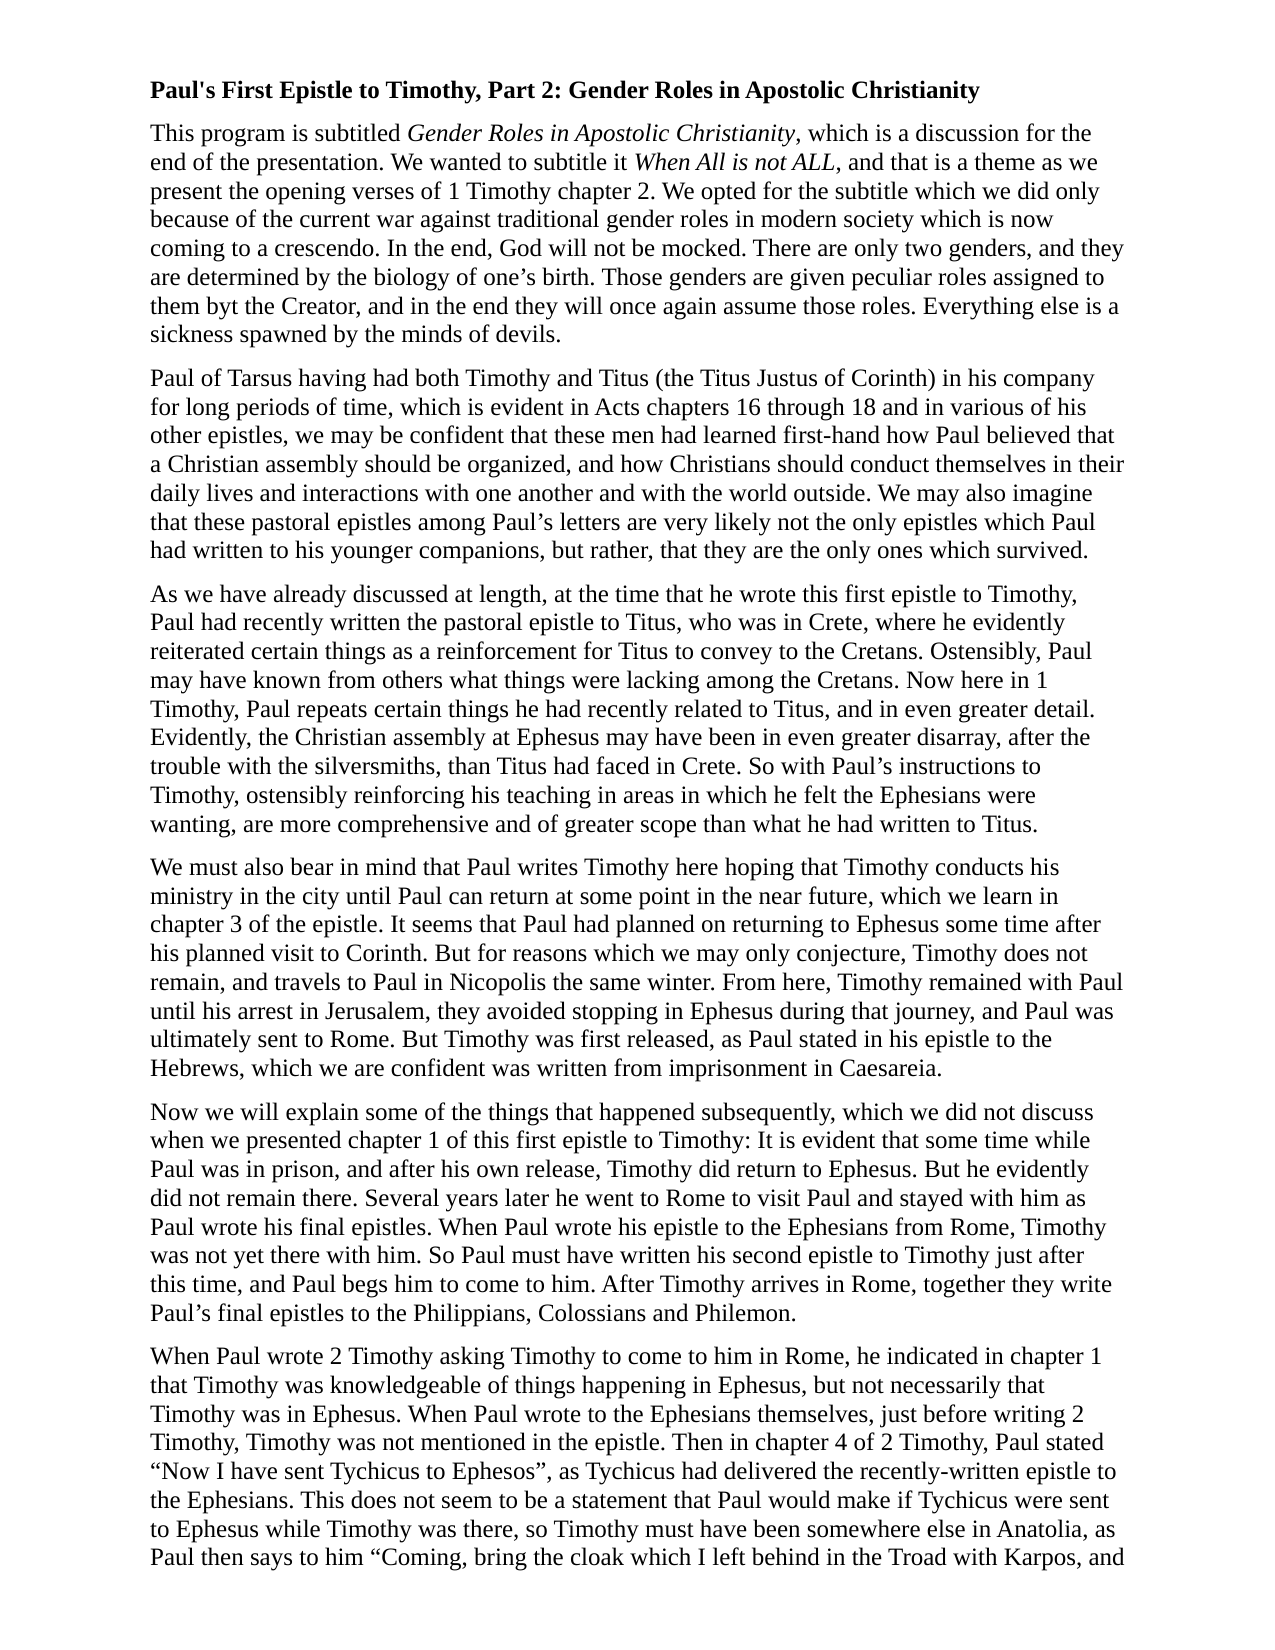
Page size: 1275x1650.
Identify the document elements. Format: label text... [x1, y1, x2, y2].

text As we have already discussed at length, at the time that he wrote this first epistle to Timothy, Paul had recently written the pastoral epistle to Titus, who was in Crete, where he evidently reiterated certain things as a reinforcement for Titus to convey to the Cretans. Ostensibly, Paul may have known from others what things were lacking among the Cretans. Now here in 1 Timothy, Paul repeats certain things he had recently related to Titus, and in even greater detail. Evidently, the Christian assembly at Ephesus may have been in even greater disarray, after the trouble with the silversmiths, than Titus had faced in Crete. So with Paul’s instructions to Timothy, ostensibly reinforcing his teaching in areas in which he felt the Ephesians were wanting, are more comprehensive and of greater scope than what he had written to Titus. [150, 579, 1125, 837]
text This program is subtitled Gender Roles in Apostolic Christianity, which is a discussion for the end of the presentation. We wanted to subtitle it When All is not ALL, and that is a theme as we present the opening verses of 1 Timothy chapter 2. We opted for the subtitle which we did only because of the current war against traditional gender roles in modern society which is now coming to a crescendo. In the end, God will not be mocked. There are only two genders, and they are determined by the biology of one’s birth. Those genders are given peculiar roles assigned to them byt the Creator, and in the end they will once again assume those roles. Everything else is a sickness spawned by the minds of devils. [150, 118, 1125, 348]
text We must also bear in mind that Paul writes Timothy here hoping that Timothy conducts his ministry in the city until Paul can return at some point in the near future, which we learn in chapter 3 of the epistle. It seems that Paul had planned on returning to Ephesus some time after his planned visit to Corinth. But for reasons which we may only conjecture, Timothy does not remain, and travels to Paul in Nicopolis the same winter. From here, Timothy remained with Paul until his arrest in Jerusalem, they avoided stopping in Ephesus during that journey, and Paul was ultimately sent to Rome. But Timothy was first released, as Paul stated in his epistle to the Hebrews, which we are confident was written from imprisonment in Caesareia. [150, 852, 1125, 1082]
text Paul's First Epistle to Timothy, Part 2: Gender Roles in Apostolic Christianity [150, 75, 1125, 104]
text When Paul wrote 2 Timothy asking Timothy to come to him in Rome, he indicated in chapter 1 that Timothy was knowledgeable of things happening in Ephesus, but not necessarily that Timothy was in Ephesus. When Paul wrote to the Ephesians themselves, just before writing 2 Timothy, Timothy was not mentioned in the epistle. Then in chapter 4 of 2 Timothy, Paul stated “Now I have sent Tychicus to Ephesos”, as Tychicus had delivered the recently-written epistle to the Ephesians. This does not seem to be a statement that Paul would make if Tychicus were sent to Ephesus while Timothy was there, so Timothy must have been somewhere else in Anatolia, as Paul then says to him “Coming, bring the cloak which I left behind in the Troad with Karpos, and [150, 1341, 1125, 1571]
text Paul of Tarsus having had both Timothy and Titus (the Titus Justus of Corinth) in his company for long periods of time, which is evident in Acts chapters 16 through 18 and in various of his other epistles, we may be confident that these men had learned first-hand how Paul believed that a Christian assembly should be organized, and how Christians should conduct themselves in their daily lives and interactions with one another and with the world outside. We may also imagine that these pastoral epistles among Paul’s letters are very likely not the only epistles which Paul had written to his younger companions, but rather, that they are the only ones which survived. [150, 363, 1125, 564]
text Now we will explain some of the things that happened subsequently, which we did not discuss when we presented chapter 1 of this first epistle to Timothy: It is evident that some time while Paul was in prison, and after his own release, Timothy did return to Ephesus. But he evidently did not remain there. Several years later he went to Rome to visit Paul and stayed with him as Paul wrote his final epistles. When Paul wrote his epistle to the Ephesians from Rome, Timothy was not yet there with him. So Paul must have written his second epistle to Timothy just after this time, and Paul begs him to come to him. After Timothy arrives in Rome, together they write Paul’s final epistles to the Philippians, Colossians and Philemon. [150, 1097, 1125, 1327]
